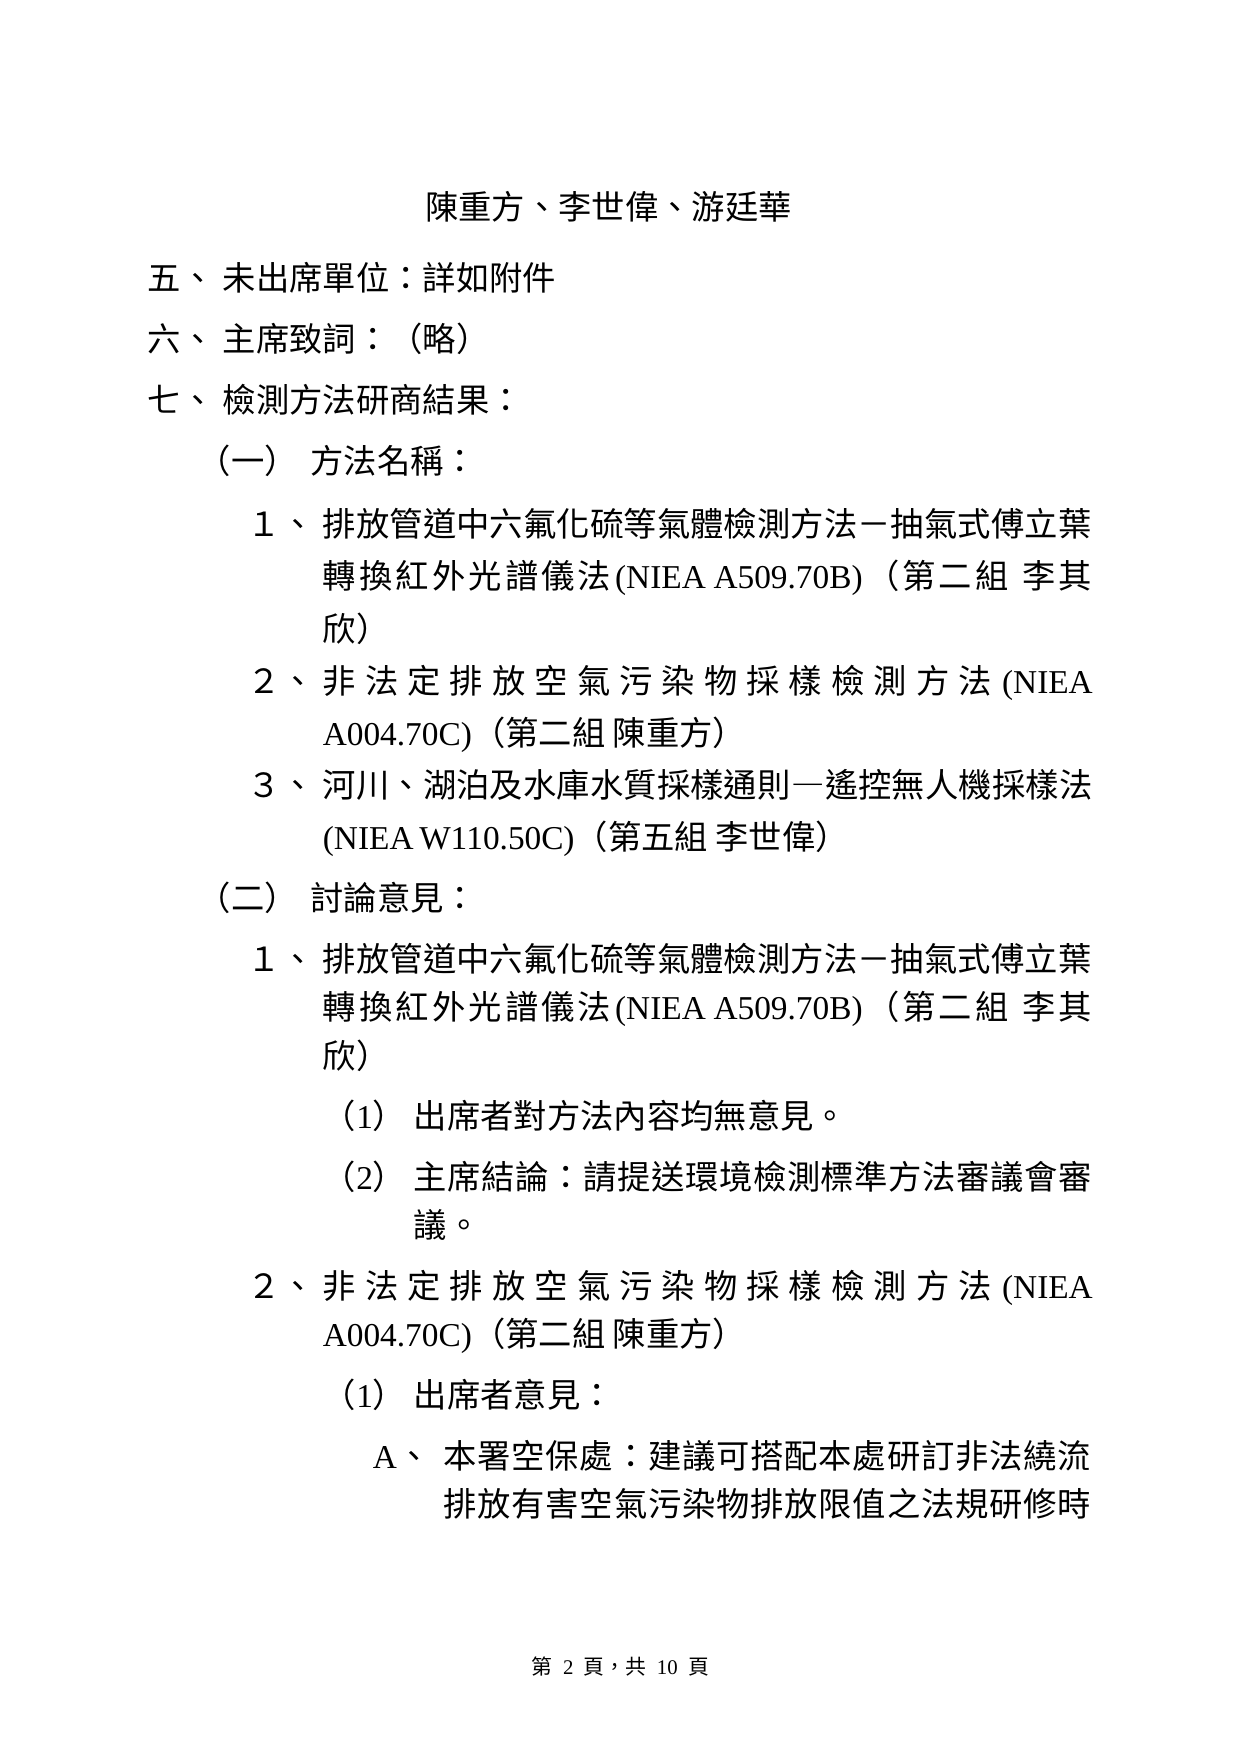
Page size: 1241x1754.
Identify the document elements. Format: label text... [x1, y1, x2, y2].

list 出席者對方法內容均無意見。 [323, 1090, 1092, 1138]
list 非法定排放空氣污染物採樣檢測方法(NIEA A004.70C)（第二組 陳重方） [248, 651, 1092, 756]
list 討論意見： [198, 872, 1092, 920]
list 排放管道中六氟化硫等氣體檢測方法－抽氣式傅立葉轉換紅外光譜儀法(NIEA A509.70B)（第二組 李其欣） [248, 495, 1092, 651]
list 本署空保處：建議可搭配本處研訂非法繞流排放有害空氣污染物排放限值之法規研修時 [373, 1429, 1092, 1526]
list 排放管道中六氟化硫等氣體檢測方法－抽氣式傅立葉轉換紅外光譜儀法(NIEA A509.70B)（第二組 李其欣） [248, 933, 1092, 1078]
list 主席結論：請提送環境檢測標準方法審議會審議。 [323, 1151, 1092, 1247]
table_cell 陳重方、李世偉、游廷華 [414, 177, 1107, 240]
list 河川、湖泊及水庫水質採樣通則—遙控無人機採樣法(NIEA W110.50C)（第五組 李世偉） [248, 756, 1092, 860]
table_cell [211, 177, 413, 240]
list 方法名稱： [198, 434, 1092, 483]
list 出席者意見： [323, 1369, 1092, 1417]
list 檢測方法研商結果： [148, 374, 1092, 422]
list 主席致詞：（略） [148, 313, 1092, 361]
list 未出席單位：詳如附件 [148, 252, 1092, 300]
list 非法定排放空氣污染物採樣檢測方法(NIEA A004.70C)（第二組 陳重方） [248, 1260, 1092, 1356]
